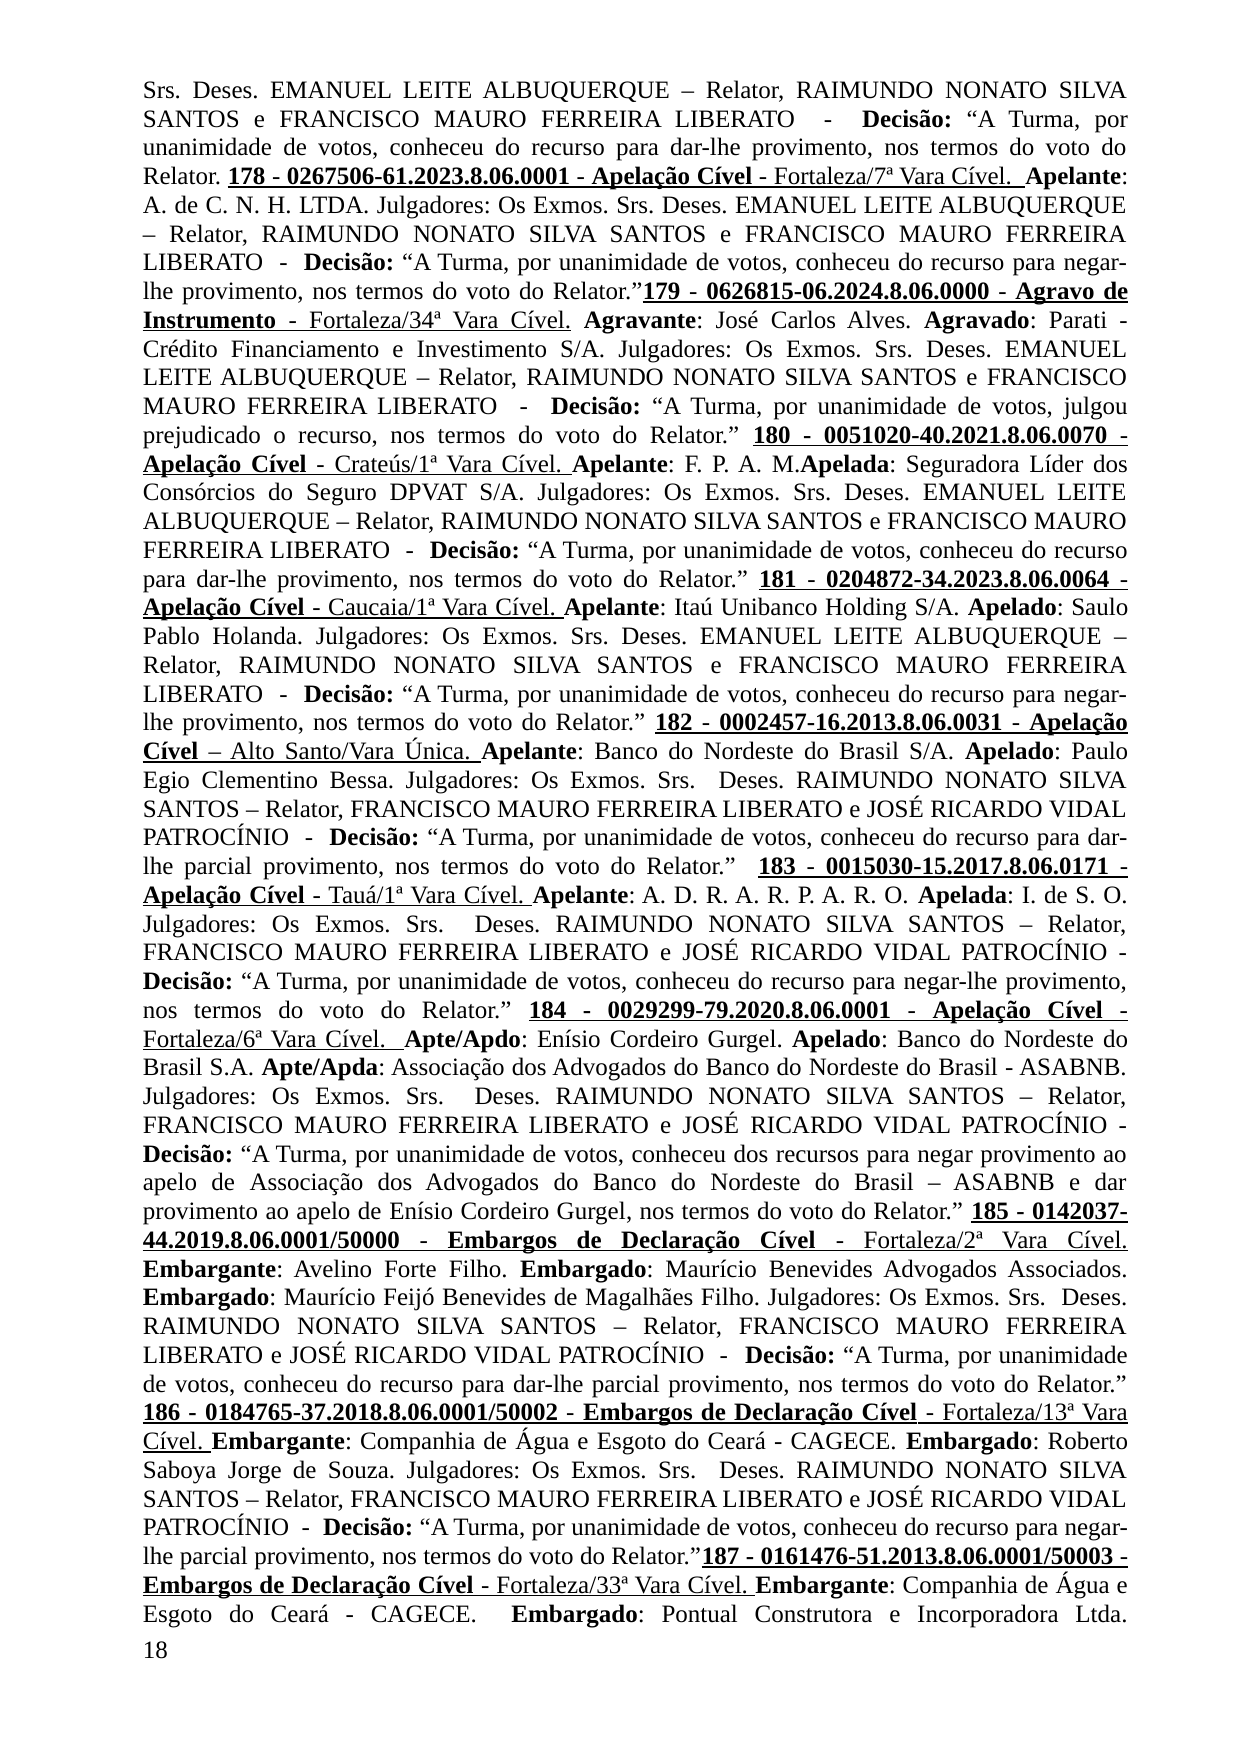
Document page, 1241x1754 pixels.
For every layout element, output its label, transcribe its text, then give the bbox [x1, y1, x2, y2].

text Srs. Deses. EMANUEL LEITE ALBUQUERQUE – Relator, RAIMUNDO NONATO SILVA SANTOS e FRANCISCO MAURO FERREIRA LIBERATO - Decisão: “A Turma, por unanimidade de votos, conheceu do recurso para dar-lhe provimento, nos termos do voto do Relator. 178 - 0267506-61.2023.8.06.0001 - Apelação Cível - Fortaleza/7ª Vara Cível. Apelante: A. de C. N. H. LTDA. Julgadores: Os Exmos. Srs. Deses. EMANUEL LEITE ALBUQUERQUE – Relator, RAIMUNDO NONATO SILVA SANTOS e FRANCISCO MAURO FERREIRA LIBERATO - Decisão: “A Turma, por unanimidade de votos, conheceu do recurso para negar-lhe provimento, nos termos do voto do Relator.”179 - 0626815-06.2024.8.06.0000 - Agravo de Instrumento - Fortaleza/34ª Vara Cível. Agravante: José Carlos Alves. Agravado: Parati - Crédito Financiamento e Investimento S/A. Julgadores: Os Exmos. Srs. Deses. EMANUEL LEITE ALBUQUERQUE – Relator, RAIMUNDO NONATO SILVA SANTOS e FRANCISCO MAURO FERREIRA LIBERATO - Decisão: “A Turma, por unanimidade de votos, julgou prejudicado o recurso, nos termos do voto do Relator.” 180 - 0051020-40.2021.8.06.0070 - Apelação Cível - Crateús/1ª Vara Cível. Apelante: F. P. A. M.Apelada: Seguradora Líder dos Consórcios do Seguro DPVAT S/A. Julgadores: Os Exmos. Srs. Deses. EMANUEL LEITE ALBUQUERQUE – Relator, RAIMUNDO NONATO SILVA SANTOS e FRANCISCO MAURO FERREIRA LIBERATO - Decisão: “A Turma, por unanimidade de votos, conheceu do recurso para dar-lhe provimento, nos termos do voto do Relator.” 181 - 0204872-34.2023.8.06.0064 - Apelação Cível - Caucaia/1ª Vara Cível. Apelante: Itaú Unibanco Holding S/A. Apelado: Saulo Pablo Holanda. Julgadores: Os Exmos. Srs. Deses. EMANUEL LEITE ALBUQUERQUE – Relator, RAIMUNDO NONATO SILVA SANTOS e FRANCISCO MAURO FERREIRA LIBERATO - Decisão: “A Turma, por unanimidade de votos, conheceu do recurso para negar-lhe provimento, nos termos do voto do Relator.” 182 - 0002457-16.2013.8.06.0031 - Apelação Cível – Alto Santo/Vara Única. Apelante: Banco do Nordeste do Brasil S/A. Apelado: Paulo Egio Clementino Bessa. Julgadores: Os Exmos. Srs. Deses. RAIMUNDO NONATO SILVA SANTOS – Relator, FRANCISCO MAURO FERREIRA LIBERATO e JOSÉ RICARDO VIDAL PATROCÍNIO - Decisão: “A Turma, por unanimidade de votos, conheceu do recurso para dar-lhe parcial provimento, nos termos do voto do Relator.” 183 - 0015030-15.2017.8.06.0171 - Apelação Cível - Tauá/1ª Vara Cível. Apelante: A. D. R. A. R. P. A. R. O. Apelada: I. de S. O. Julgadores: Os Exmos. Srs. Deses. RAIMUNDO NONATO SILVA SANTOS – Relator, FRANCISCO MAURO FERREIRA LIBERATO e JOSÉ RICARDO VIDAL PATROCÍNIO - Decisão: “A Turma, por unanimidade de votos, conheceu do recurso para negar-lhe provimento, nos termos do voto do Relator.” 184 - 0029299-79.2020.8.06.0001 - Apelação Cível - Fortaleza/6ª Vara Cível. Apte/Apdo: Enísio Cordeiro Gurgel. Apelado: Banco do Nordeste do Brasil S.A. Apte/Apda: Associação dos Advogados do Banco do Nordeste do Brasil - ASABNB. Julgadores: Os Exmos. Srs. Deses. RAIMUNDO NONATO SILVA SANTOS – Relator, FRANCISCO MAURO FERREIRA LIBERATO e JOSÉ RICARDO VIDAL PATROCÍNIO - Decisão: “A Turma, por unanimidade de votos, conheceu dos recursos para negar provimento ao apelo de Associação dos Advogados do Banco do Nordeste do Brasil – ASABNB e dar provimento ao apelo de Enísio Cordeiro Gurgel, nos termos do voto do Relator.” 185 - 0142037-44.2019.8.06.0001/50000 - Embargos de Declaração Cível - Fortaleza/2ª Vara Cível. [143, 75, 1128, 1250]
text Embargante: Avelino Forte Filho. Embargado: Maurício Benevides Advogados Associados. Embargado: Maurício Feijó Benevides de Magalhães Filho. Julgadores: Os Exmos. Srs. Deses. RAIMUNDO NONATO SILVA SANTOS – Relator, FRANCISCO MAURO FERREIRA LIBERATO e JOSÉ RICARDO VIDAL PATROCÍNIO - Decisão: “A Turma, por unanimidade de votos, conheceu do recurso para dar-lhe parcial provimento, nos termos do voto do Relator.” 186 - 0184765-37.2018.8.06.0001/50002 - Embargos de Declaração Cível - Fortaleza/13ª Vara [143, 1251, 1128, 1422]
text Cível. Embargante: Companhia de Água e Esgoto do Ceará - CAGECE. Embargado: Roberto Saboya Jorge de Souza. Julgadores: Os Exmos. Srs. Deses. RAIMUNDO NONATO SILVA SANTOS – Relator, FRANCISCO MAURO FERREIRA LIBERATO e JOSÉ RICARDO VIDAL PATROCÍNIO - Decisão: “A Turma, por unanimidade de votos, conheceu do recurso para negar-lhe parcial provimento, nos termos do voto do Relator.”187 - 0161476-51.2013.8.06.0001/50003 - Embargos de Declaração Cível - Fortaleza/33ª Vara Cível. Embargante: Companhia de Água e Esgoto do Ceará - CAGECE. Embargado: Pontual Construtora e Incorporadora Ltda. [143, 1423, 1128, 1627]
